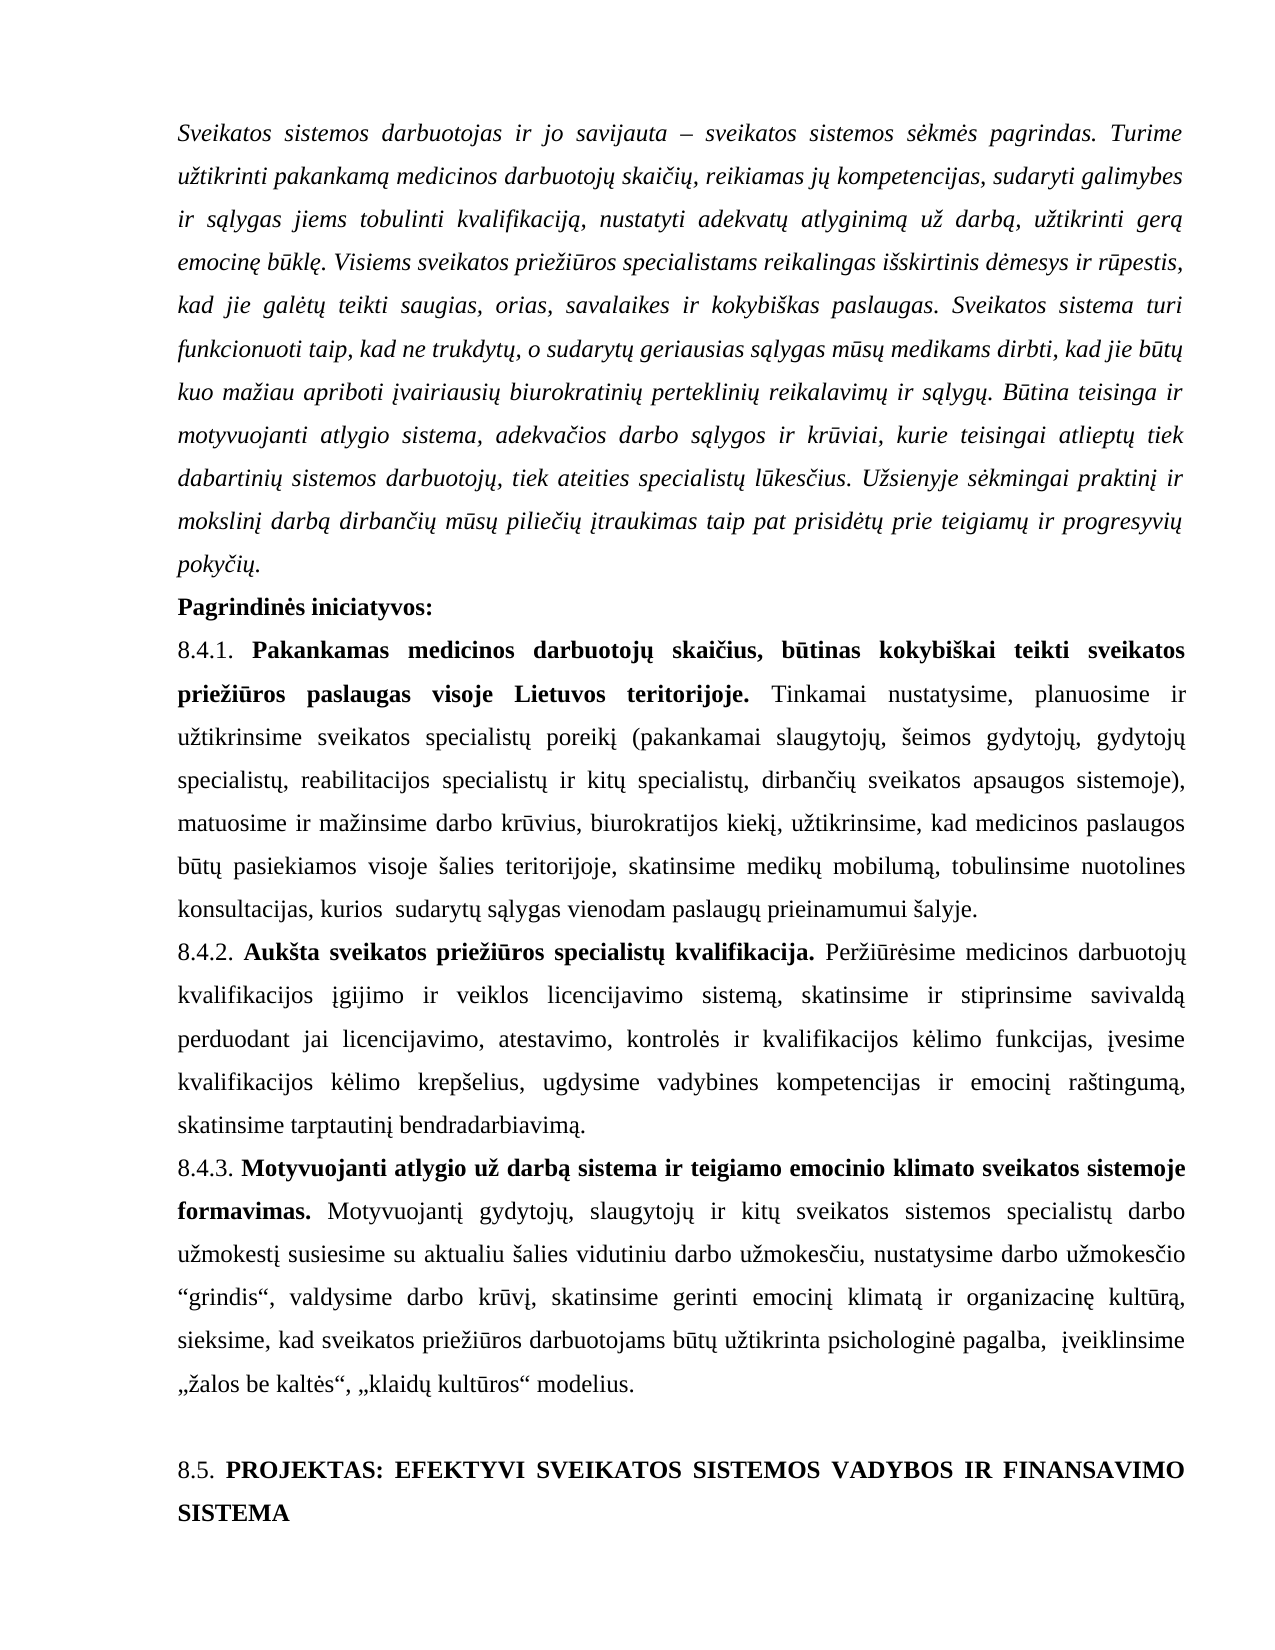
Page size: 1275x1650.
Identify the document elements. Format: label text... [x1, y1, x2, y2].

text 8.4.3. Motyvuojanti atlygio už darbą sistema ir teigiamo emocinio klimato sveikatos sistemoje formavimas. Motyvuojantį gydytojų, slaugytojų ir kitų sveikatos sistemos specialistų darbo užmokestį susiesime su aktualiu šalies vidutiniu darbo užmokesčiu, nustatysime darbo užmokesčio “grindis“, valdysime darbo krūvį, skatinsime gerinti emocinį klimatą ir organizacinę kultūrą, sieksime, kad sveikatos priežiūros darbuotojams būtų užtikrinta psichologinė pagalba, įveiklinsime „žalos be kaltės“, „klaidų kultūros“ modelius. [177, 1153, 1186, 1397]
text 8.4.2. Aukšta sveikatos priežiūros specialistų kvalifikacija. Peržiūrėsime medicinos darbuotojų kvalifikacijos įgijimo ir veiklos licencijavimo sistemą, skatinsime ir stiprinsime savivaldą perduodant jai licencijavimo, atestavimo, kontrolės ir kvalifikacijos kėlimo funkcijas, įvesime kvalifikacijos kėlimo krepšelius, ugdysime vadybines kompetencijas ir emocinį raštingumą, skatinsime tarptautinį bendradarbiavimą. [177, 937, 1186, 1139]
text Sveikatos sistemos darbuotojas ir jo savijauta – sveikatos sistemos sėkmės pagrindas. Turime užtikrinti pakankamą medicinos darbuotojų skaičių, reikiamas jų kompetencijas, sudaryti galimybes ir sąlygas jiems tobulinti kvalifikaciją, nustatyti adekvatų atlyginimą už darbą, užtikrinti gerą emocinę būklę. Visiems sveikatos priežiūros specialistams reikalingas išskirtinis dėmesys ir rūpestis, kad jie galėtų teikti saugias, orias, savalaikes ir kokybiškas paslaugas. Sveikatos sistema turi funkcionuoti taip, kad ne trukdytų, o sudarytų geriausias sąlygas mūsų medikams dirbti, kad jie būtų kuo mažiau apriboti įvairiausių biurokratinių perteklinių reikalavimų ir sąlygų. Būtina teisinga ir motyvuojanti atlygio sistema, adekvačios darbo sąlygos ir krūviai, kurie teisingai atlieptų tiek dabartinių sistemos darbuotojų, tiek ateities specialistų lūkesčius. Užsienyje sėkmingai praktinį ir mokslinį darbą dirbančių mūsų piliečių įtraukimas taip pat prisidėtų prie teigiamų ir progresyvių pokyčių. [177, 118, 1186, 578]
text 8.4.1. Pakankamas medicinos darbuotojų skaičius, būtinas kokybiškai teikti sveikatos priežiūros paslaugas visoje Lietuvos teritorijoje. Tinkamai nustatysime, planuosime ir užtikrinsime sveikatos specialistų poreikį (pakankamai slaugytojų, šeimos gydytojų, gydytojų specialistų, reabilitacijos specialistų ir kitų specialistų, dirbančių sveikatos apsaugos sistemoje), matuosime ir mažinsime darbo krūvius, biurokratijos kiekį, užtikrinsime, kad medicinos paslaugos būtų pasiekiamos visoje šalies teritorijoje, skatinsime medikų mobilumą, tobulinsime nuotolines konsultacijas, kurios sudarytų sąlygas vienodam paslaugų prieinamumui šalyje. [177, 636, 1186, 923]
text 8.5. PROJEKTAS: EFEKTYVI SVEIKATOS SISTEMOS VADYBOS IR FINANSAVIMO SISTEMA [177, 1455, 1186, 1527]
text Pagrindinės iniciatyvos: [177, 592, 1186, 621]
